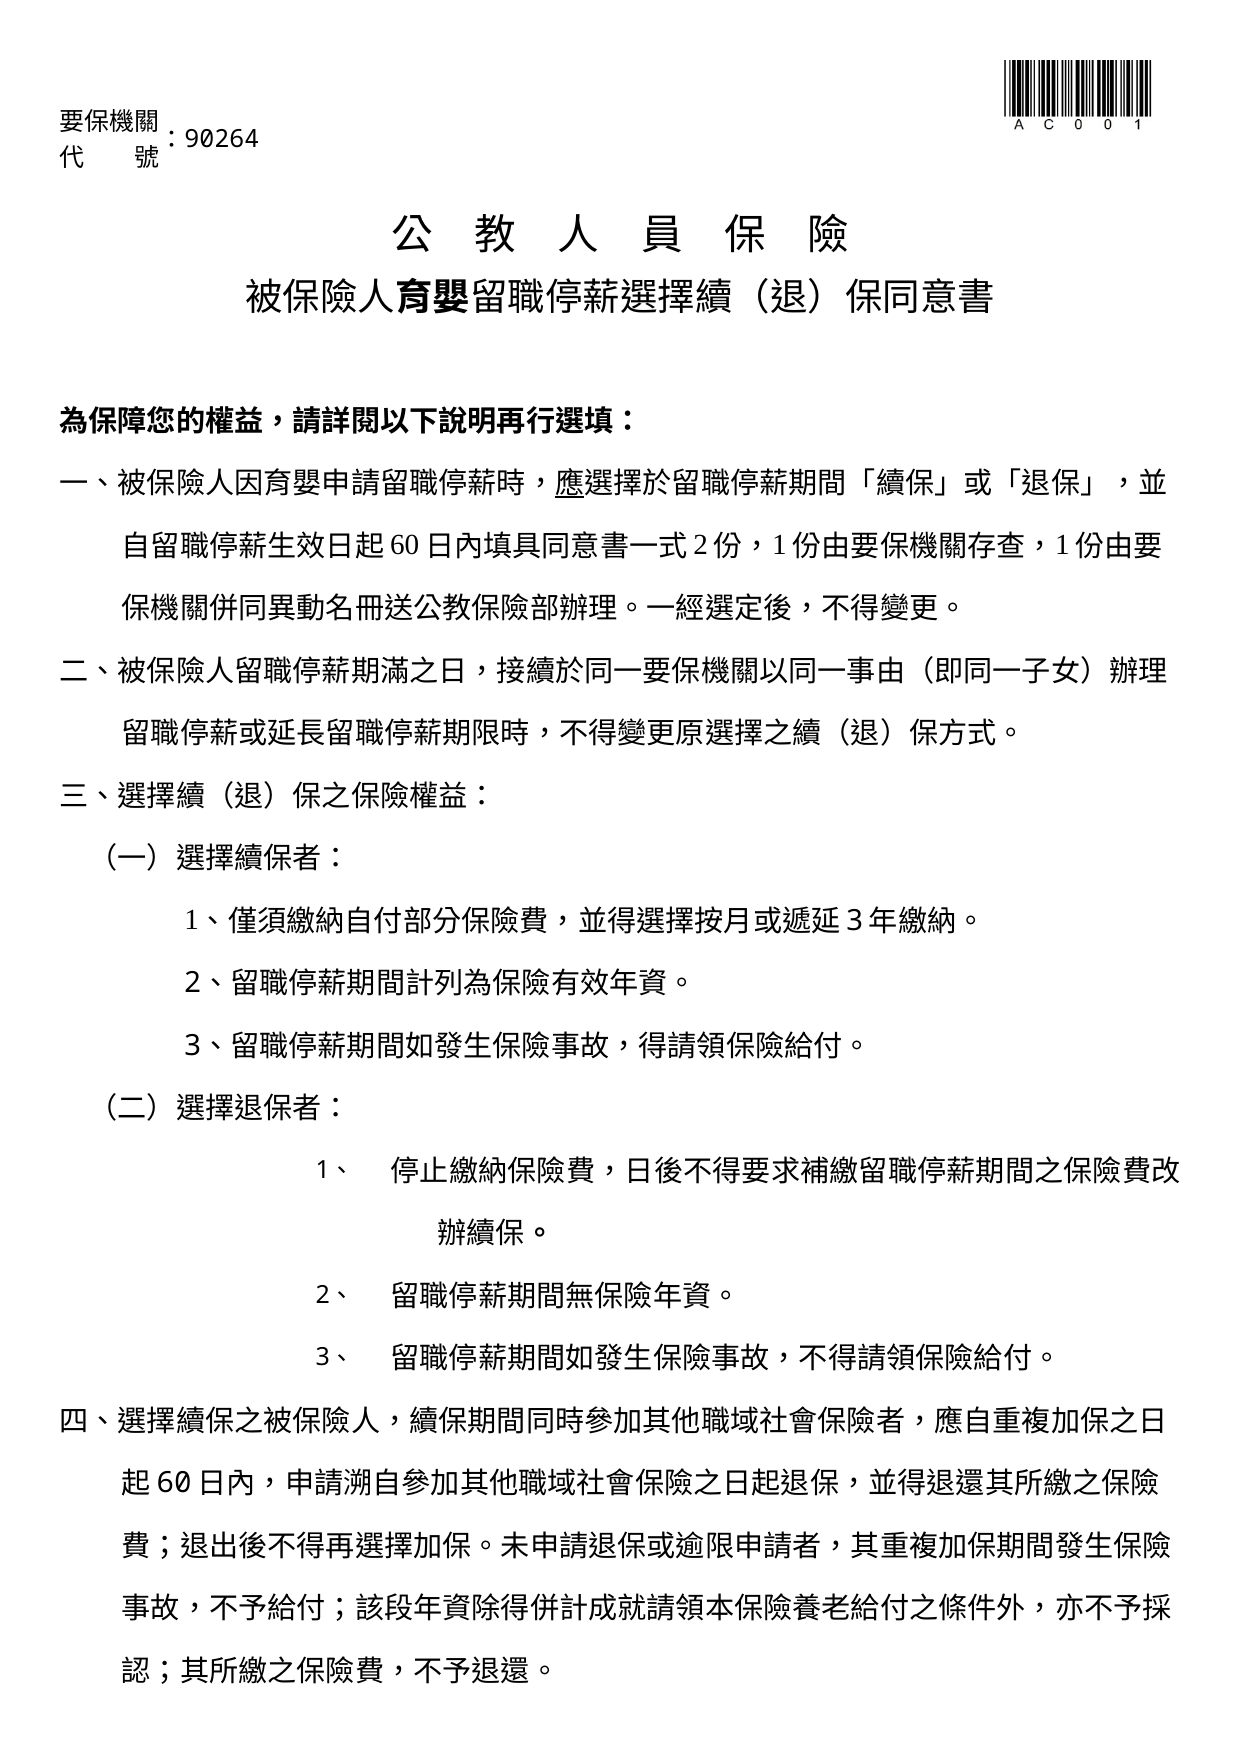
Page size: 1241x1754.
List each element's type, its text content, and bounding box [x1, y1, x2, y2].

list 留職停薪期間無保險年資。 [315, 1252, 1181, 1314]
list 停止繳納保險費，日後不得要求補繳留職停薪期間之保險費改辦續保。 [315, 1127, 1181, 1252]
list 留職停薪期間如發生保險事故，不得請領保險給付。 [315, 1314, 1181, 1377]
text 四、選擇續保之被保險人，續保期間同時參加其他職域社會保險者，應自重複加保之日起60日內，申請溯自參加其他職域社會保險之日起退保，並得退還其所繳之保險費；退出後不得再選擇加保。未申請退保或逾限申請者，其重複加保期間發生保險事故，不予給付；該段年資除得併計成就請領本保險養老給付之條件外，亦不予採認；其所繳之保險費，不予退還。 [59, 1377, 1181, 1689]
text （一）選擇續保者： [88, 814, 1181, 877]
text 被保險人育嬰留職停薪選擇續（退）保同意書 [59, 252, 1181, 314]
text 三、選擇續（退）保之保險權益： [59, 752, 1181, 814]
text 為保障您的權益，請詳閱以下說明再行選填： [59, 377, 1181, 439]
text 1、僅須繳納自付部分保險費，並得選擇按月或遞延3年繳納。 [184, 877, 1181, 939]
text 公 教 人 員 保 險 [59, 189, 1181, 252]
text （二）選擇退保者： [88, 1064, 1181, 1127]
text 二、被保險人留職停薪期滿之日，接續於同一要保機關以同一事由（即同一子女）辦理留職停薪或延長留職停薪期限時，不得變更原選擇之續（退）保方式。 [59, 627, 1181, 752]
text 一、被保險人因育嬰申請留職停薪時，應選擇於留職停薪期間「續保」或「退保」，並自留職停薪生效日起60日內填具同意書一式2份，1份由要保機關存查，1份由要保機關併同異動名冊送公教保險部辦理。一經選定後，不得變更。 [59, 439, 1181, 627]
text 要保機關代 號：90264 [59, 64, 1181, 189]
text 2、留職停薪期間計列為保險有效年資。 [184, 939, 1181, 1002]
text 3、留職停薪期間如發生保險事故，得請領保險給付。 [184, 1002, 1181, 1064]
